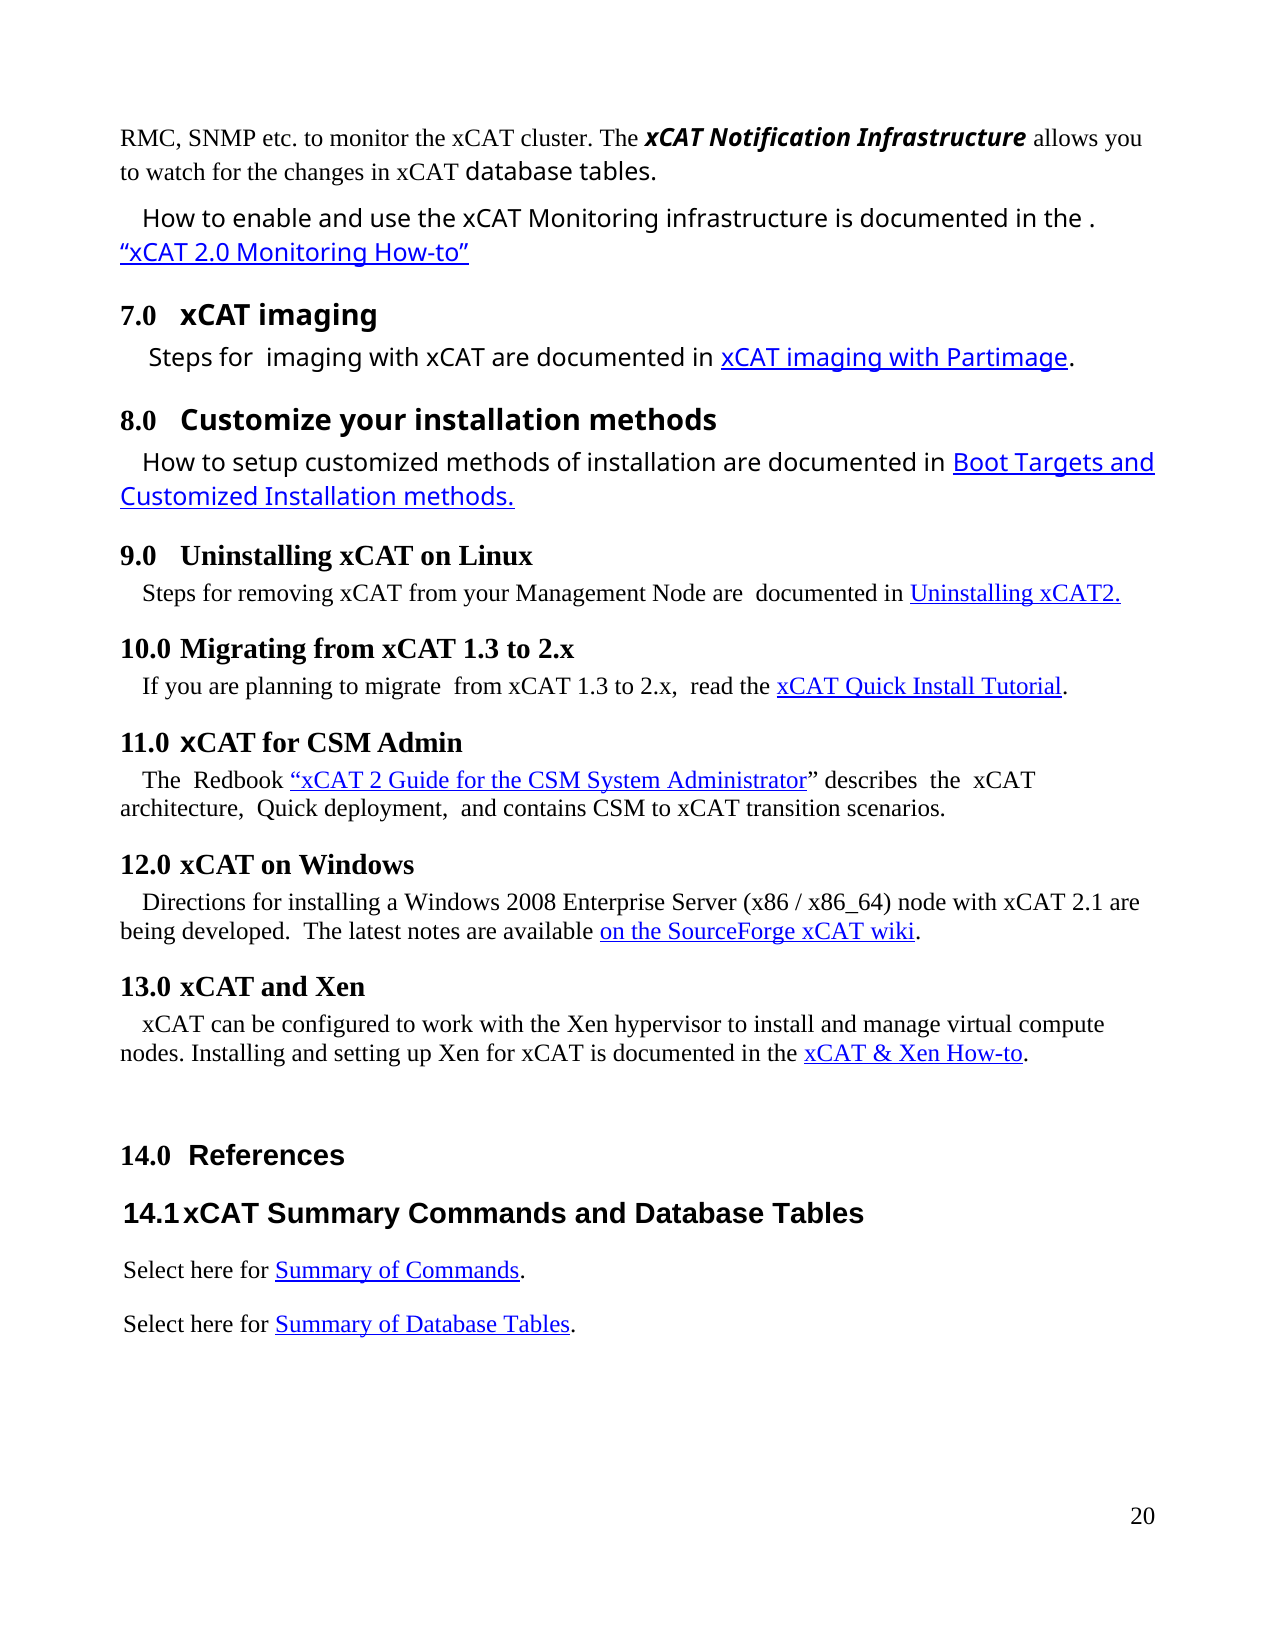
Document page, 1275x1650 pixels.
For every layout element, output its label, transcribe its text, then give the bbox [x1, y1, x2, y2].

subtitle References [120, 1138, 1155, 1172]
text Directions for installing a Windows 2008 Enterprise Server (x86 / x86_64) node with xCAT 2.1 are being developed. The latest notes are available on the SourceForge xCAT wiki. [120, 887, 1155, 944]
text How to enable and use the xCAT Monitoring infrastructure is documented in the . “xCAT 2.0 Monitoring How-to” [120, 201, 1155, 269]
text The Redbook “xCAT 2 Guide for the CSM System Administrator” describes the xCAT architecture, Quick deployment, and contains CSM to xCAT transition scenarios. [120, 765, 1155, 822]
subtitle xCAT imaging [120, 294, 1155, 333]
text RMC, SNMP etc. to monitor the xCAT cluster. The xCAT Notification Infrastructure allows you to watch for the changes in xCAT database tables. [120, 120, 1155, 188]
text How to setup customized methods of installation are documented in Boot Targets and Customized Installation methods. [120, 445, 1155, 513]
text Steps for imaging with xCAT are documented in xCAT imaging with Partimage. [120, 340, 1155, 374]
text Select here for Summary of Commands. [123, 1255, 1155, 1284]
subtitle Migrating from xCAT 1.3 to 2.x [120, 631, 1155, 665]
subtitle xCAT and Xen [120, 969, 1155, 1003]
subtitle Customize your installation methods [120, 399, 1155, 438]
text xCAT can be configured to work with the Xen hypervisor to install and manage virtual compute nodes. Installing and setting up Xen for xCAT is documented in the xCAT & Xen How-to. [120, 1009, 1155, 1067]
text Select here for Summary of Database Tables. [123, 1309, 1155, 1338]
subtitle xCAT on Windows [120, 847, 1155, 881]
text If you are planning to migrate from xCAT 1.3 to 2.x, read the xCAT Quick Install Tutorial. [120, 671, 1155, 700]
subtitle xCAT Summary Commands and Database Tables [123, 1197, 1155, 1230]
subtitle Uninstalling xCAT on Linux [120, 538, 1155, 571]
text Steps for removing xCAT from your Management Node are documented in Uninstalling xCAT2. [120, 578, 1155, 606]
subtitle xCAT for CSM Admin [120, 725, 1155, 758]
